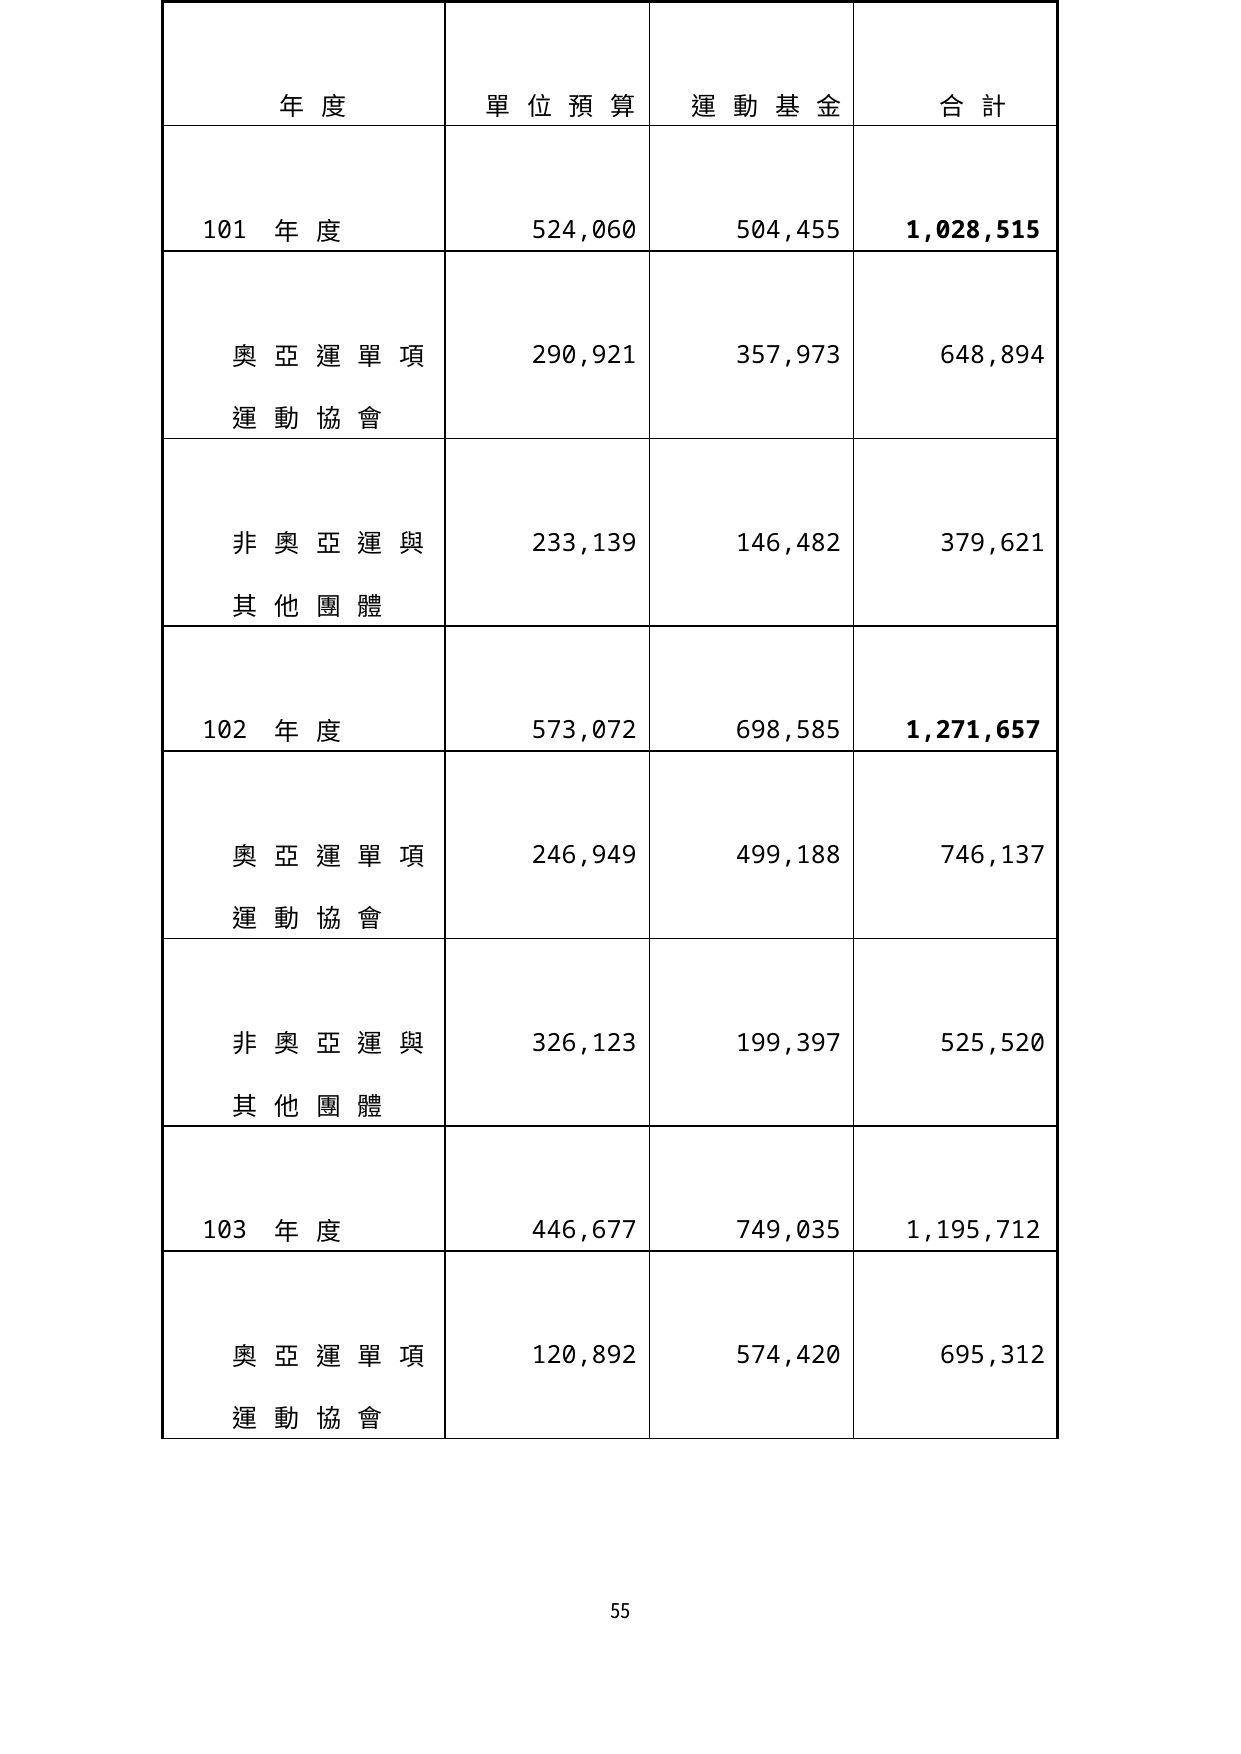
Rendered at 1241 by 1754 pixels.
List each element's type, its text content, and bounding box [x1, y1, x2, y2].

table_cell 525,520 [854, 939, 1056, 1125]
table_cell 246,949 [446, 752, 649, 937]
table_cell 1,271,657 [854, 627, 1056, 750]
table_cell 146,482 [650, 439, 853, 625]
table_cell 648,894 [854, 252, 1056, 437]
table_cell 1,028,515 [854, 126, 1056, 250]
table_header 單位預算 [446, 3, 649, 125]
table_cell 奧亞運單項運動協會 [164, 752, 444, 937]
table_header 年度 [164, 3, 444, 125]
table_cell 504,455 [650, 126, 853, 250]
table_cell 326,123 [446, 939, 649, 1125]
table_cell 103年度 [164, 1127, 444, 1250]
table_cell 奧亞運單項運動協會 [164, 252, 444, 437]
table_cell 698,585 [650, 627, 853, 750]
table_cell 1,195,712 [854, 1127, 1056, 1250]
table_cell 524,060 [446, 126, 649, 250]
table_cell 非奧亞運與其他團體 [164, 439, 444, 625]
table_cell 102年度 [164, 627, 444, 750]
table_cell 101年度 [164, 126, 444, 250]
table_cell 573,072 [446, 627, 649, 750]
table_cell 233,139 [446, 439, 649, 625]
table_cell 746,137 [854, 752, 1056, 937]
table_cell 290,921 [446, 252, 649, 437]
table_cell 574,420 [650, 1252, 853, 1437]
table_cell 非奧亞運與其他團體 [164, 939, 444, 1125]
table_cell 199,397 [650, 939, 853, 1125]
table_header 合計 [854, 3, 1056, 125]
table_cell 120,892 [446, 1252, 649, 1437]
table_cell 499,188 [650, 752, 853, 937]
table_cell 446,677 [446, 1127, 649, 1250]
table_header 運動基金 [650, 3, 853, 125]
table_cell 奧亞運單項運動協會 [164, 1252, 444, 1437]
table_cell 695,312 [854, 1252, 1056, 1437]
table_cell 357,973 [650, 252, 853, 437]
table_cell 379,621 [854, 439, 1056, 625]
table_cell 749,035 [650, 1127, 853, 1250]
